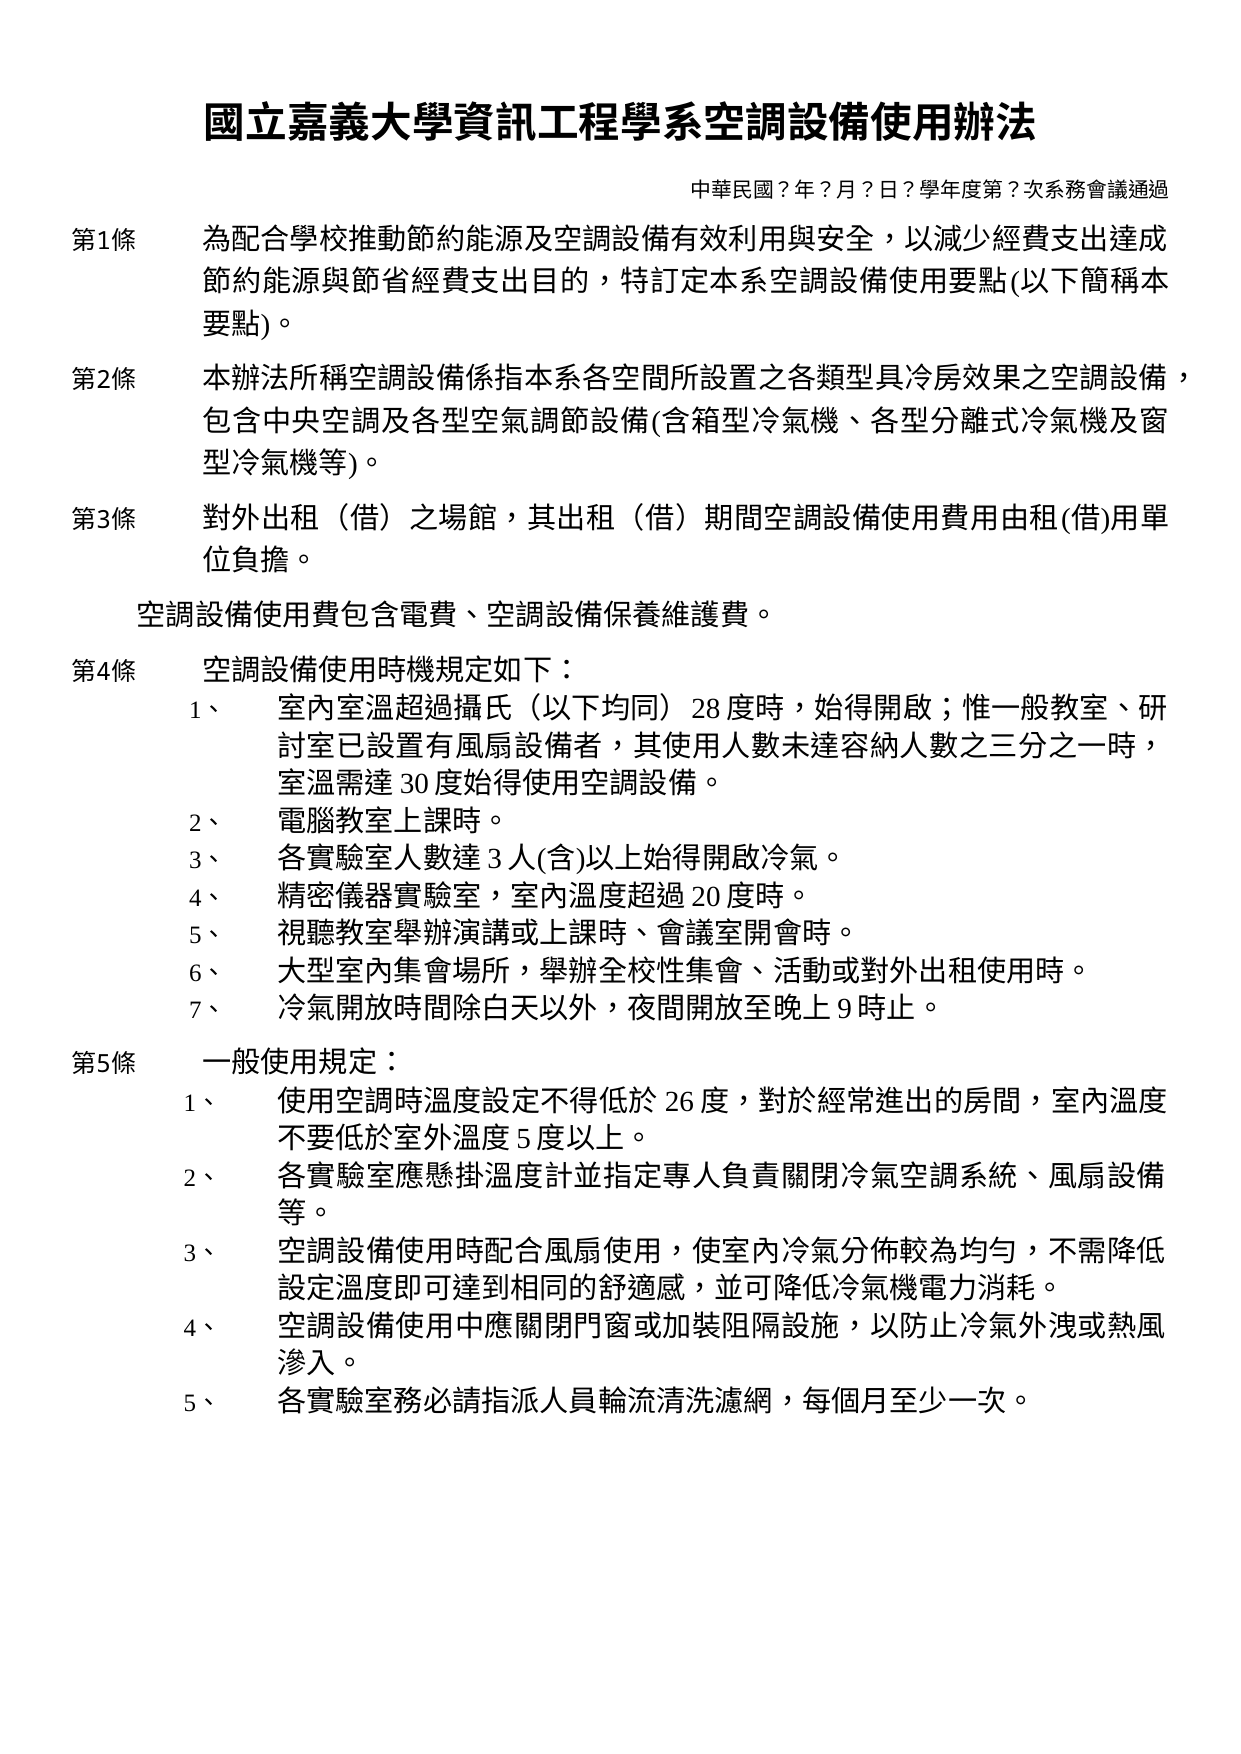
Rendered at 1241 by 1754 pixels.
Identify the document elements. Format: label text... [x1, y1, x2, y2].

list 空調設備使用時配合風扇使用，使室內冷氣分佈較為均勻，不需降低設定溫度即可達到相同的舒適感，並可降低冷氣機電力消耗。 [183, 1231, 1169, 1306]
list 使用空調時溫度設定不得低於26度，對於經常進出的房間，室內溫度不要低於室外溫度5度以上。 [183, 1081, 1169, 1156]
list 電腦教室上課時。 [189, 801, 1169, 839]
text 國立嘉義大學資訊工程學系空調設備使用辦法 [71, 89, 1169, 149]
text 空調設備使用費包含電費、空調設備保養維護費。 [71, 592, 1169, 634]
list 各實驗室人數達3人(含)以上始得開啟冷氣。 [189, 839, 1169, 876]
list 空調設備使用時機規定如下： [71, 646, 1169, 689]
list 本辦法所稱空調設備係指本系各空間所設置之各類型具冷房效果之空調設備，包含中央空調及各型空氣調節設備(含箱型冷氣機、各型分離式冷氣機及窗型冷氣機等)。 [71, 355, 1169, 482]
list 一般使用規定： [71, 1039, 1169, 1081]
list 對外出租（借）之場館，其出租（借）期間空調設備使用費用由租(借)用單位負擔。 [71, 494, 1169, 579]
list 為配合學校推動節約能源及空調設備有效利用與安全，以減少經費支出達成節約能源與節省經費支出目的，特訂定本系空調設備使用要點(以下簡稱本要點)。 [71, 216, 1169, 343]
list 各實驗室務必請指派人員輪流清洗濾網，每個月至少一次。 [183, 1381, 1169, 1418]
list 室內室溫超過攝氏（以下均同）28度時，始得開啟；惟一般教室、研討室已設置有風扇設備者，其使用人數未達容納人數之三分之一時，室溫需達30度始得使用空調設備。 [189, 689, 1169, 801]
list 大型室內集會場所，舉辦全校性集會、活動或對外出租使用時。 [189, 951, 1169, 989]
list 視聽教室舉辦演講或上課時、會議室開會時。 [189, 914, 1169, 951]
list 冷氣開放時間除白天以外，夜間開放至晚上9時止。 [189, 989, 1169, 1026]
list 空調設備使用中應關閉門窗或加裝阻隔設施，以防止冷氣外洩或熱風滲入。 [183, 1306, 1169, 1381]
list 精密儀器實驗室，室內溫度超過20度時。 [189, 876, 1169, 914]
text 中華民國？年？月？日？學年度第？次系務會議通過 [71, 173, 1169, 203]
list 各實驗室應懸掛溫度計並指定專人負責關閉冷氣空調系統、風扇設備等。 [183, 1156, 1169, 1231]
